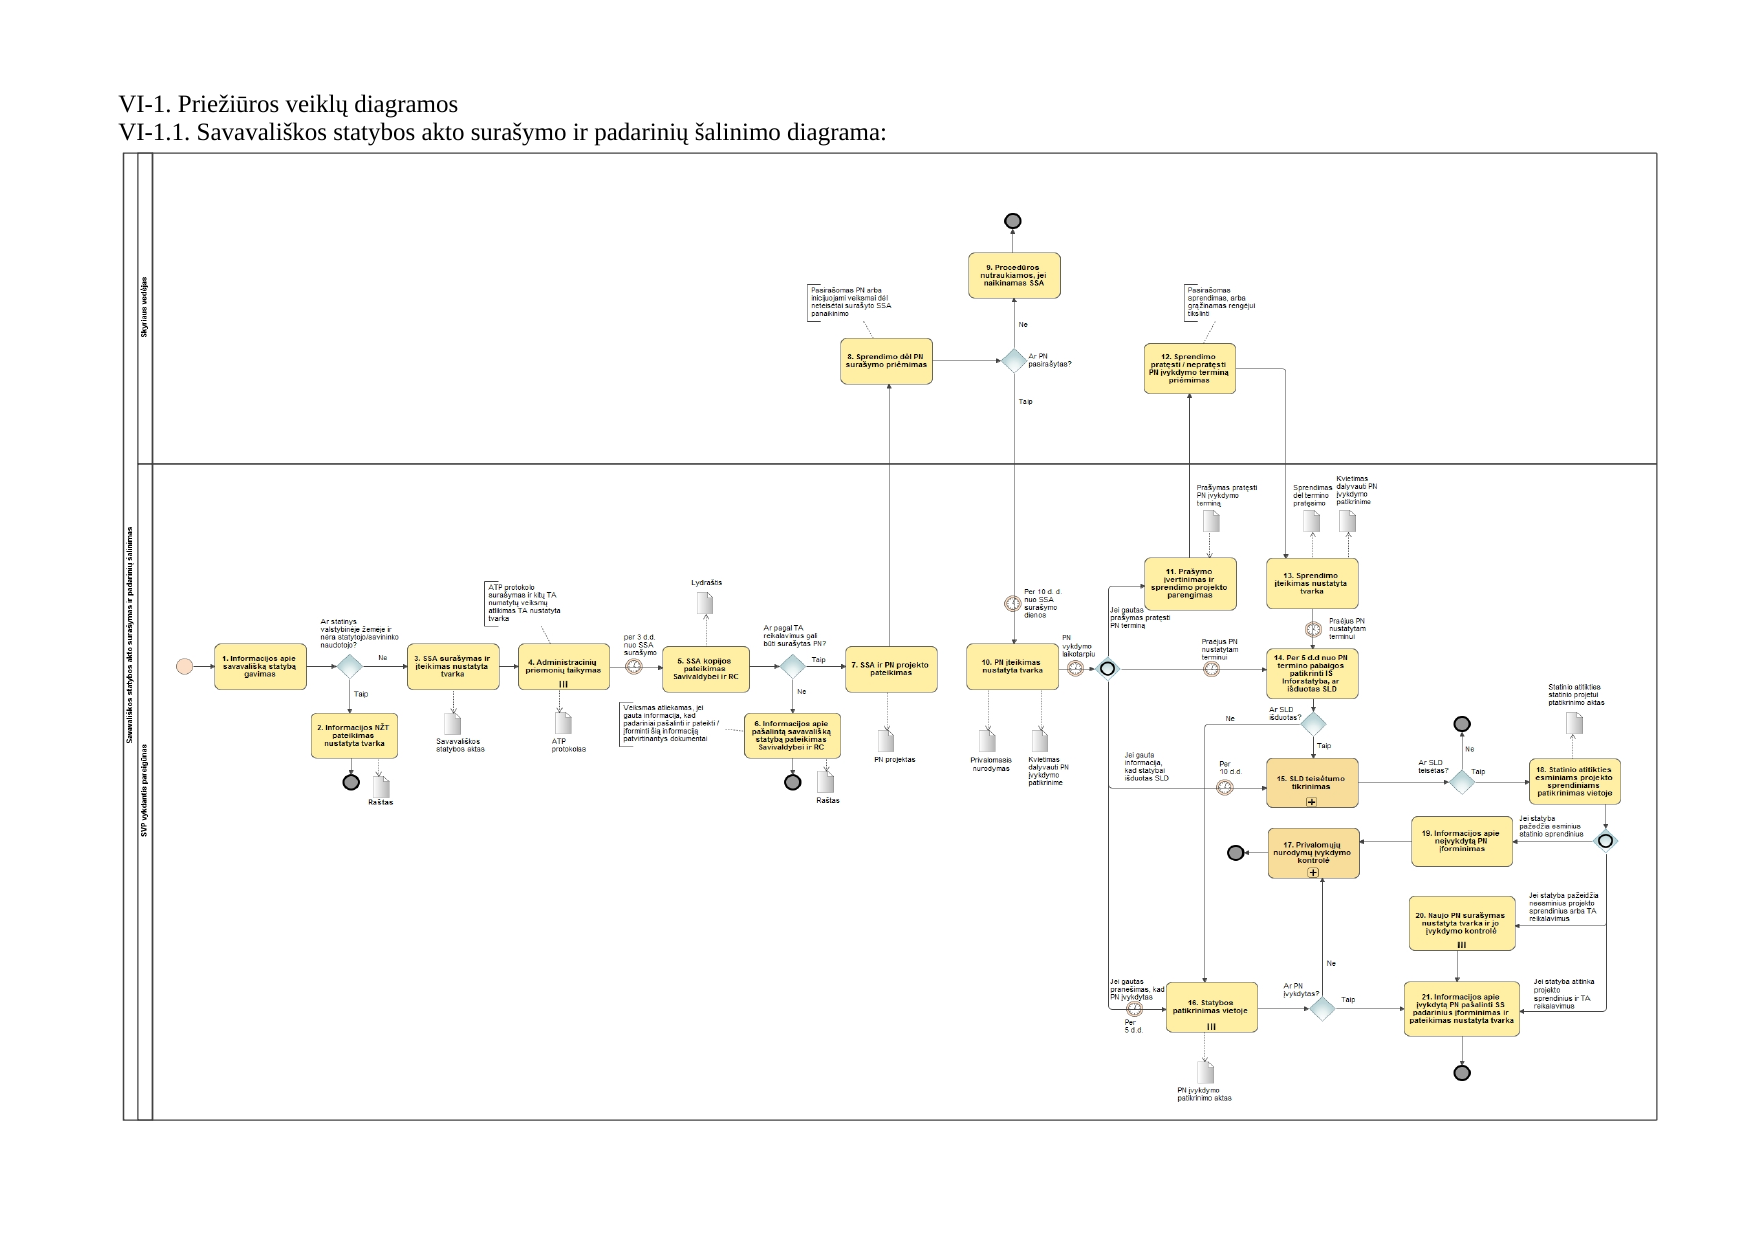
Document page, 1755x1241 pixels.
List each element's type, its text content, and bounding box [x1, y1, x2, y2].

text VI-1.1. Savavališkos statybos akto surašymo ir padarinių šalinimo diagrama: [118, 117, 1695, 146]
text VI-1. Priežiūros veiklų diagramos [118, 89, 1695, 117]
